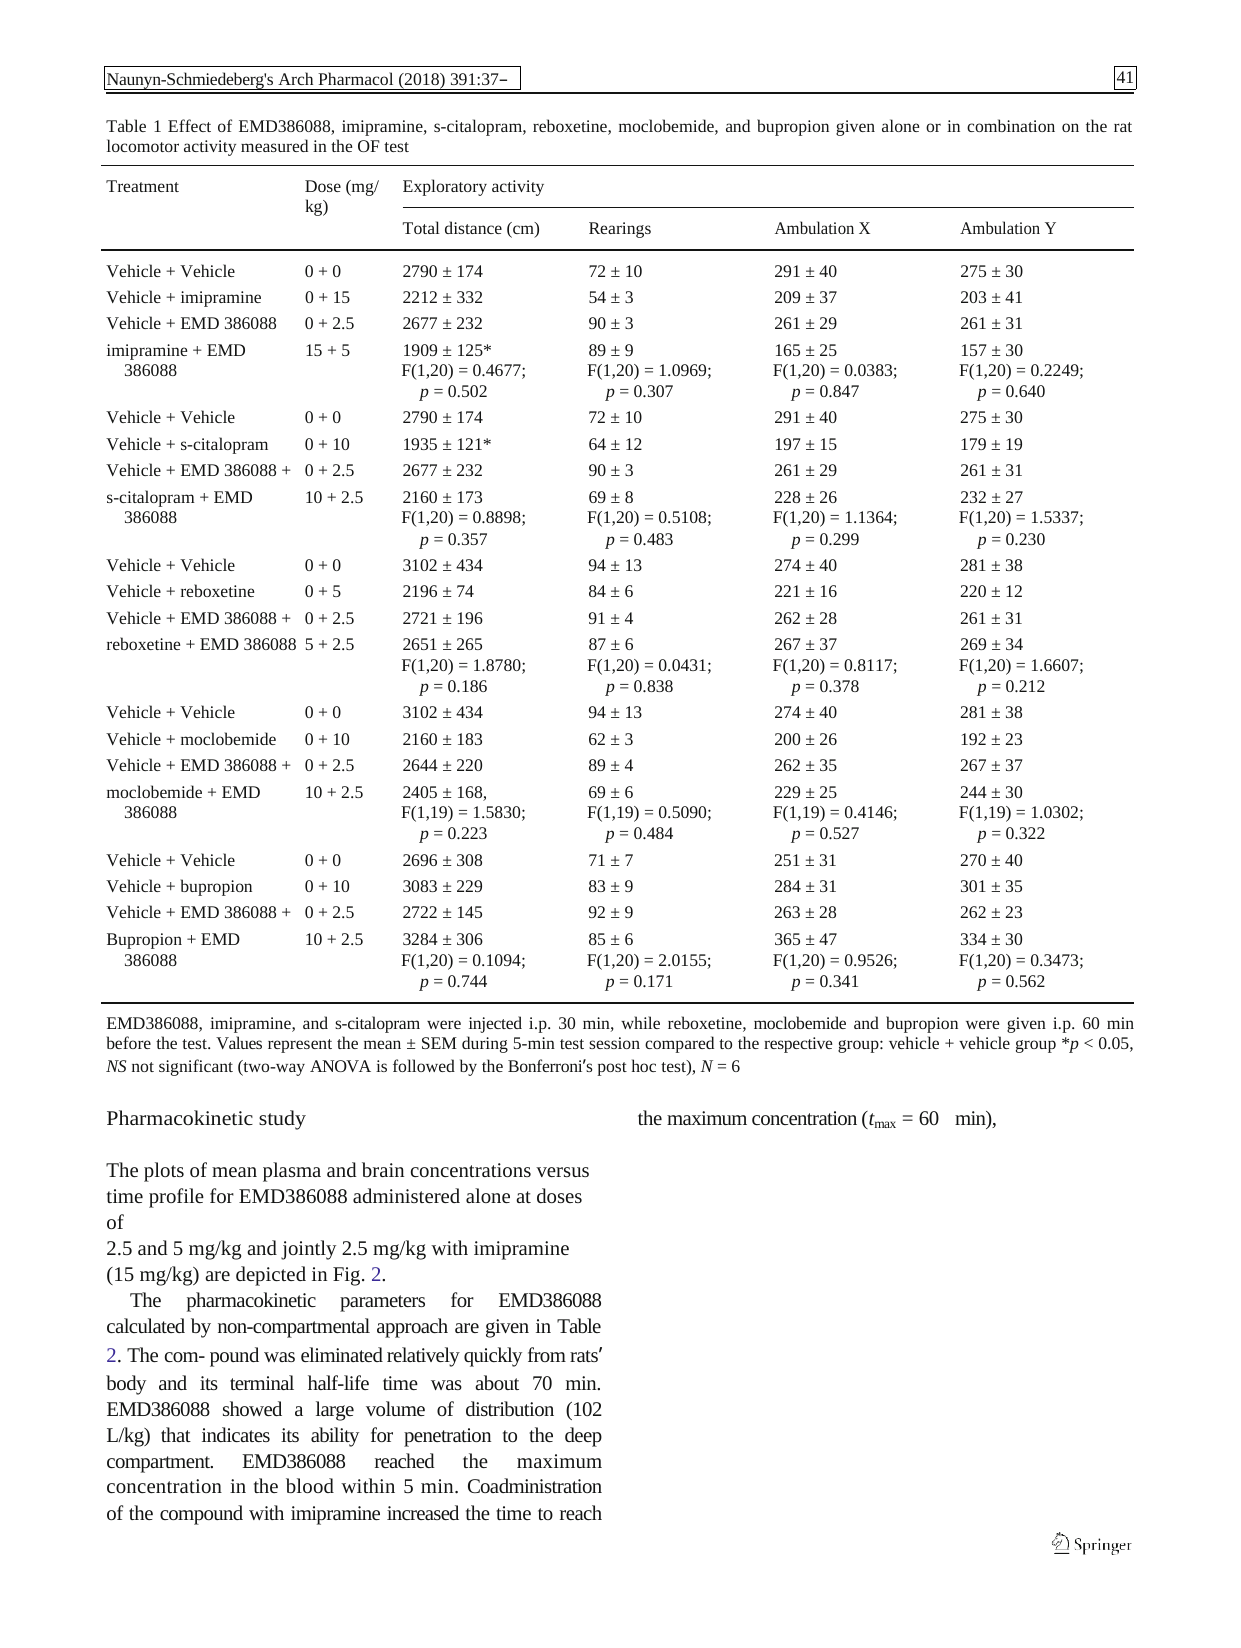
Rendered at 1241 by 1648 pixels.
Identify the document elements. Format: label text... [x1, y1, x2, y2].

text Table 1 Effect of EMD386088, imipramine, s-citalopram, reboxetine, moclobemide, and bupropion given alone or in combination on the rat locomotor activity measured in the OF test [106, 116, 1134, 156]
table_cell 0 + 10 [298, 874, 389, 900]
table_cell 0 + 0 [298, 552, 389, 579]
table_cell 262 ± 28 [742, 605, 928, 632]
table_cell Vehicle + Vehicle [101, 700, 298, 726]
table_cell Vehicle + imipramine [101, 284, 298, 310]
table_cell 3102 ± 434 [390, 700, 564, 726]
table_cell 69 ± 8 [564, 484, 742, 508]
table_cell F(1,19) = 0.4146; p = 0.527 [742, 803, 928, 847]
table_cell Vehicle + bupropion [101, 874, 298, 900]
table_cell Vehicle + EMD 386088 + [101, 458, 298, 484]
table_cell 2405 ± 168, [390, 779, 564, 803]
table_cell 157 ± 30 [928, 337, 1134, 360]
table_cell 71 ± 7 [564, 847, 742, 873]
table_cell [101, 655, 298, 699]
table_cell 0 + 10 [298, 726, 389, 753]
table_cell 0 + 2.5 [298, 753, 389, 779]
table_cell 270 ± 40 [928, 847, 1134, 873]
text The pharmacokinetic parameters for EMD386088 calculated by non-compartmental approach are given in Table 2. The com- pound was eliminated relatively quickly from rats’ body and its terminal half-life time was about 70 min. EMD386088 showed a large volume of distribution (102 L/kg) that indicates its ability for penetration to the deep compartment. EMD386088 reached the maximum concentration in the blood within 5 min. Coadministration of the compound with imipramine increased the time to reach [106, 1288, 602, 1524]
table_cell 220 ± 12 [928, 579, 1134, 605]
table_cell 0 + 15 [298, 284, 389, 310]
table_cell Bupropion + EMD [101, 926, 298, 950]
table_cell 89 ± 9 [564, 337, 742, 360]
table_cell 262 ± 35 [742, 753, 928, 779]
table_cell 275 ± 30 [928, 251, 1134, 284]
table_cell 197 ± 15 [742, 431, 928, 458]
table_cell 0 + 0 [298, 700, 389, 726]
table_cell Vehicle + Vehicle [101, 552, 298, 579]
table_cell [298, 360, 389, 405]
table_cell 251 ± 31 [742, 847, 928, 873]
table_cell Vehicle + s-citalopram [101, 431, 298, 458]
table_cell 263 ± 28 [742, 900, 928, 926]
table_header Rearings [564, 166, 742, 249]
table_cell F(1,20) = 0.1094; p = 0.744 [390, 950, 564, 1002]
table_cell 261 ± 31 [928, 605, 1134, 632]
table_cell 261 ± 29 [742, 310, 928, 337]
table_cell F(1,20) = 0.8898; p = 0.357 [390, 508, 564, 552]
table_cell 281 ± 38 [928, 552, 1134, 579]
table_cell 2790 ± 174 [390, 405, 564, 431]
table_cell 1935 ± 121* [390, 431, 564, 458]
text 2.5 and 5 mg/kg and jointly 2.5 mg/kg with imipramine (15 mg/kg) are depicted in Fig. 2. [106, 1236, 597, 1286]
table_cell 0 + 2.5 [298, 310, 389, 337]
table_cell 261 ± 31 [928, 310, 1134, 337]
table_cell 10 + 2.5 [298, 779, 389, 803]
picture [1051, 1532, 1070, 1554]
table_cell 284 ± 31 [742, 874, 928, 900]
table_cell [298, 803, 389, 847]
table_cell Vehicle + moclobemide [101, 726, 298, 753]
table_cell 0 + 2.5 [298, 458, 389, 484]
table_cell 274 ± 40 [742, 552, 928, 579]
table_cell 72 ± 10 [564, 405, 742, 431]
table_cell F(1,19) = 0.5090; p = 0.484 [564, 803, 742, 847]
table_cell reboxetine + EMD 386088 [101, 632, 298, 655]
table_cell Vehicle + EMD 386088 [101, 310, 298, 337]
table_cell 267 ± 37 [742, 632, 928, 655]
table_cell 85 ± 6 [564, 926, 742, 950]
table_cell F(1,20) = 0.8117; p = 0.378 [742, 655, 928, 699]
table_cell 62 ± 3 [564, 726, 742, 753]
table_cell 0 + 2.5 [298, 900, 389, 926]
table_cell 92 ± 9 [564, 900, 742, 926]
table_cell 2696 ± 308 [390, 847, 564, 873]
table_cell 386088 [101, 803, 298, 847]
table_cell 334 ± 30 [928, 926, 1134, 950]
table_cell [298, 950, 389, 1002]
table_cell 291 ± 40 [742, 251, 928, 284]
table_cell 209 ± 37 [742, 284, 928, 310]
table_cell 3284 ± 306 [390, 926, 564, 950]
table_cell 90 ± 3 [564, 310, 742, 337]
table_cell Vehicle + reboxetine [101, 579, 298, 605]
table_cell s-citalopram + EMD [101, 484, 298, 508]
text Pharmacokinetic study [106, 1106, 602, 1130]
table_cell 2677 ± 232 [390, 310, 564, 337]
table_cell 2160 ± 183 [390, 726, 564, 753]
table_cell 2160 ± 173 [390, 484, 564, 508]
table_cell [298, 655, 389, 699]
table_cell 2722 ± 145 [390, 900, 564, 926]
table_cell moclobemide + EMD [101, 779, 298, 803]
table_cell 91 ± 4 [564, 605, 742, 632]
table_cell 1909 ± 125* [390, 337, 564, 360]
picture [1074, 1538, 1132, 1555]
table_header Dose (mg/ kg) [298, 166, 389, 249]
table_cell 261 ± 31 [928, 458, 1134, 484]
table_cell 15 + 5 [298, 337, 389, 360]
table_cell 386088 [101, 508, 298, 552]
table_cell F(1,20) = 0.9526; p = 0.341 [742, 950, 928, 1002]
table_cell 291 ± 40 [742, 405, 928, 431]
table_cell 90 ± 3 [564, 458, 742, 484]
table_cell F(1,20) = 1.8780; p = 0.186 [390, 655, 564, 699]
table_cell 2651 ± 265 [390, 632, 564, 655]
table_cell 229 ± 25 [742, 779, 928, 803]
table_cell Vehicle + Vehicle [101, 405, 298, 431]
table_cell F(1,20) = 2.0155; p = 0.171 [564, 950, 742, 1002]
table_cell 10 + 2.5 [298, 484, 389, 508]
text The plots of mean plasma and brain concentrations versus time profile for EMD386088 administered alone at doses of [106, 1158, 602, 1234]
table_cell F(1,20) = 0.2249; p = 0.640 [928, 360, 1134, 405]
table_cell 0 + 0 [298, 251, 389, 284]
table_cell Vehicle + EMD 386088 + [101, 753, 298, 779]
table_cell 0 + 10 [298, 431, 389, 458]
table_cell 2677 ± 232 [390, 458, 564, 484]
table_cell 269 ± 34 [928, 632, 1134, 655]
table_cell 262 ± 23 [928, 900, 1134, 926]
table_cell F(1,20) = 1.1364; p = 0.299 [742, 508, 928, 552]
table_cell 274 ± 40 [742, 700, 928, 726]
table_header Ambulation X [742, 166, 928, 249]
table_header Exploratory activity Total distance (cm) [390, 166, 564, 249]
table_cell 301 ± 35 [928, 874, 1134, 900]
table_cell 275 ± 30 [928, 405, 1134, 431]
table_cell 83 ± 9 [564, 874, 742, 900]
table_cell 244 ± 30 [928, 779, 1134, 803]
table_cell [298, 508, 389, 552]
table_cell 2721 ± 196 [390, 605, 564, 632]
table_cell 386088 [101, 950, 298, 1002]
table_cell 94 ± 13 [564, 700, 742, 726]
table_cell 84 ± 6 [564, 579, 742, 605]
table_cell 203 ± 41 [928, 284, 1134, 310]
table_cell F(1,20) = 0.4677; p = 0.502 [390, 360, 564, 405]
table_cell 54 ± 3 [564, 284, 742, 310]
table_cell F(1,20) = 1.0969; p = 0.307 [564, 360, 742, 405]
table_cell 0 + 5 [298, 579, 389, 605]
table_cell 10 + 2.5 [298, 926, 389, 950]
table_cell 2212 ± 332 [390, 284, 564, 310]
table_cell 69 ± 6 [564, 779, 742, 803]
table_cell 281 ± 38 [928, 700, 1134, 726]
text the maximum concentration (tmax = 60 min), [637, 1106, 1146, 1131]
table_cell 87 ± 6 [564, 632, 742, 655]
table_cell F(1,19) = 1.5830; p = 0.223 [390, 803, 564, 847]
table_cell 261 ± 29 [742, 458, 928, 484]
table_cell 5 + 2.5 [298, 632, 389, 655]
text EMD386088, imipramine, and s-citalopram were injected i.p. 30 min, while reboxetine, moclobemide and bupropion were given i.p. 60 min before the test. Values represent the mean ± SEM during 5-min test session compared to the respective group: vehicle + vehicle group *p < 0.05, NS not significant (two-way ANOVA is followed by the Bonferroni’s post hoc test), N = 6 [106, 1013, 1134, 1078]
table_cell 2196 ± 74 [390, 579, 564, 605]
table_cell 3083 ± 229 [390, 874, 564, 900]
table_cell 386088 [101, 360, 298, 405]
table_cell 200 ± 26 [742, 726, 928, 753]
table_cell 2790 ± 174 [390, 251, 564, 284]
table_cell 0 + 0 [298, 847, 389, 873]
table_cell 267 ± 37 [928, 753, 1134, 779]
table_cell 179 ± 19 [928, 431, 1134, 458]
table_cell Vehicle + Vehicle [101, 251, 298, 284]
table_cell F(1,20) = 0.0383; p = 0.847 [742, 360, 928, 405]
table_cell Vehicle + EMD 386088 + [101, 605, 298, 632]
table_cell 228 ± 26 [742, 484, 928, 508]
table_cell 232 ± 27 [928, 484, 1134, 508]
table_cell 64 ± 12 [564, 431, 742, 458]
table_cell 89 ± 4 [564, 753, 742, 779]
table_cell F(1,20) = 0.5108; p = 0.483 [564, 508, 742, 552]
table_cell F(1,20) = 1.5337; p = 0.230 [928, 508, 1134, 552]
table_cell 2644 ± 220 [390, 753, 564, 779]
table_cell 365 ± 47 [742, 926, 928, 950]
table_cell Vehicle + Vehicle [101, 847, 298, 873]
table_cell Vehicle + EMD 386088 + [101, 900, 298, 926]
table_cell F(1,20) = 0.0431; p = 0.838 [564, 655, 742, 699]
table_cell 192 ± 23 [928, 726, 1134, 753]
table_cell F(1,20) = 1.6607; p = 0.212 [928, 655, 1134, 699]
table_cell 165 ± 25 [742, 337, 928, 360]
table_cell imipramine + EMD [101, 337, 298, 360]
table_cell 221 ± 16 [742, 579, 928, 605]
table_header Treatment [101, 166, 298, 249]
table_cell 0 + 2.5 [298, 605, 389, 632]
table_cell 3102 ± 434 [390, 552, 564, 579]
table_cell 94 ± 13 [564, 552, 742, 579]
table_cell 72 ± 10 [564, 251, 742, 284]
table_cell F(1,20) = 0.3473; p = 0.562 [928, 950, 1134, 1002]
table_cell 0 + 0 [298, 405, 389, 431]
table_cell F(1,19) = 1.0302; p = 0.322 [928, 803, 1134, 847]
table_header Ambulation Y [928, 166, 1134, 249]
